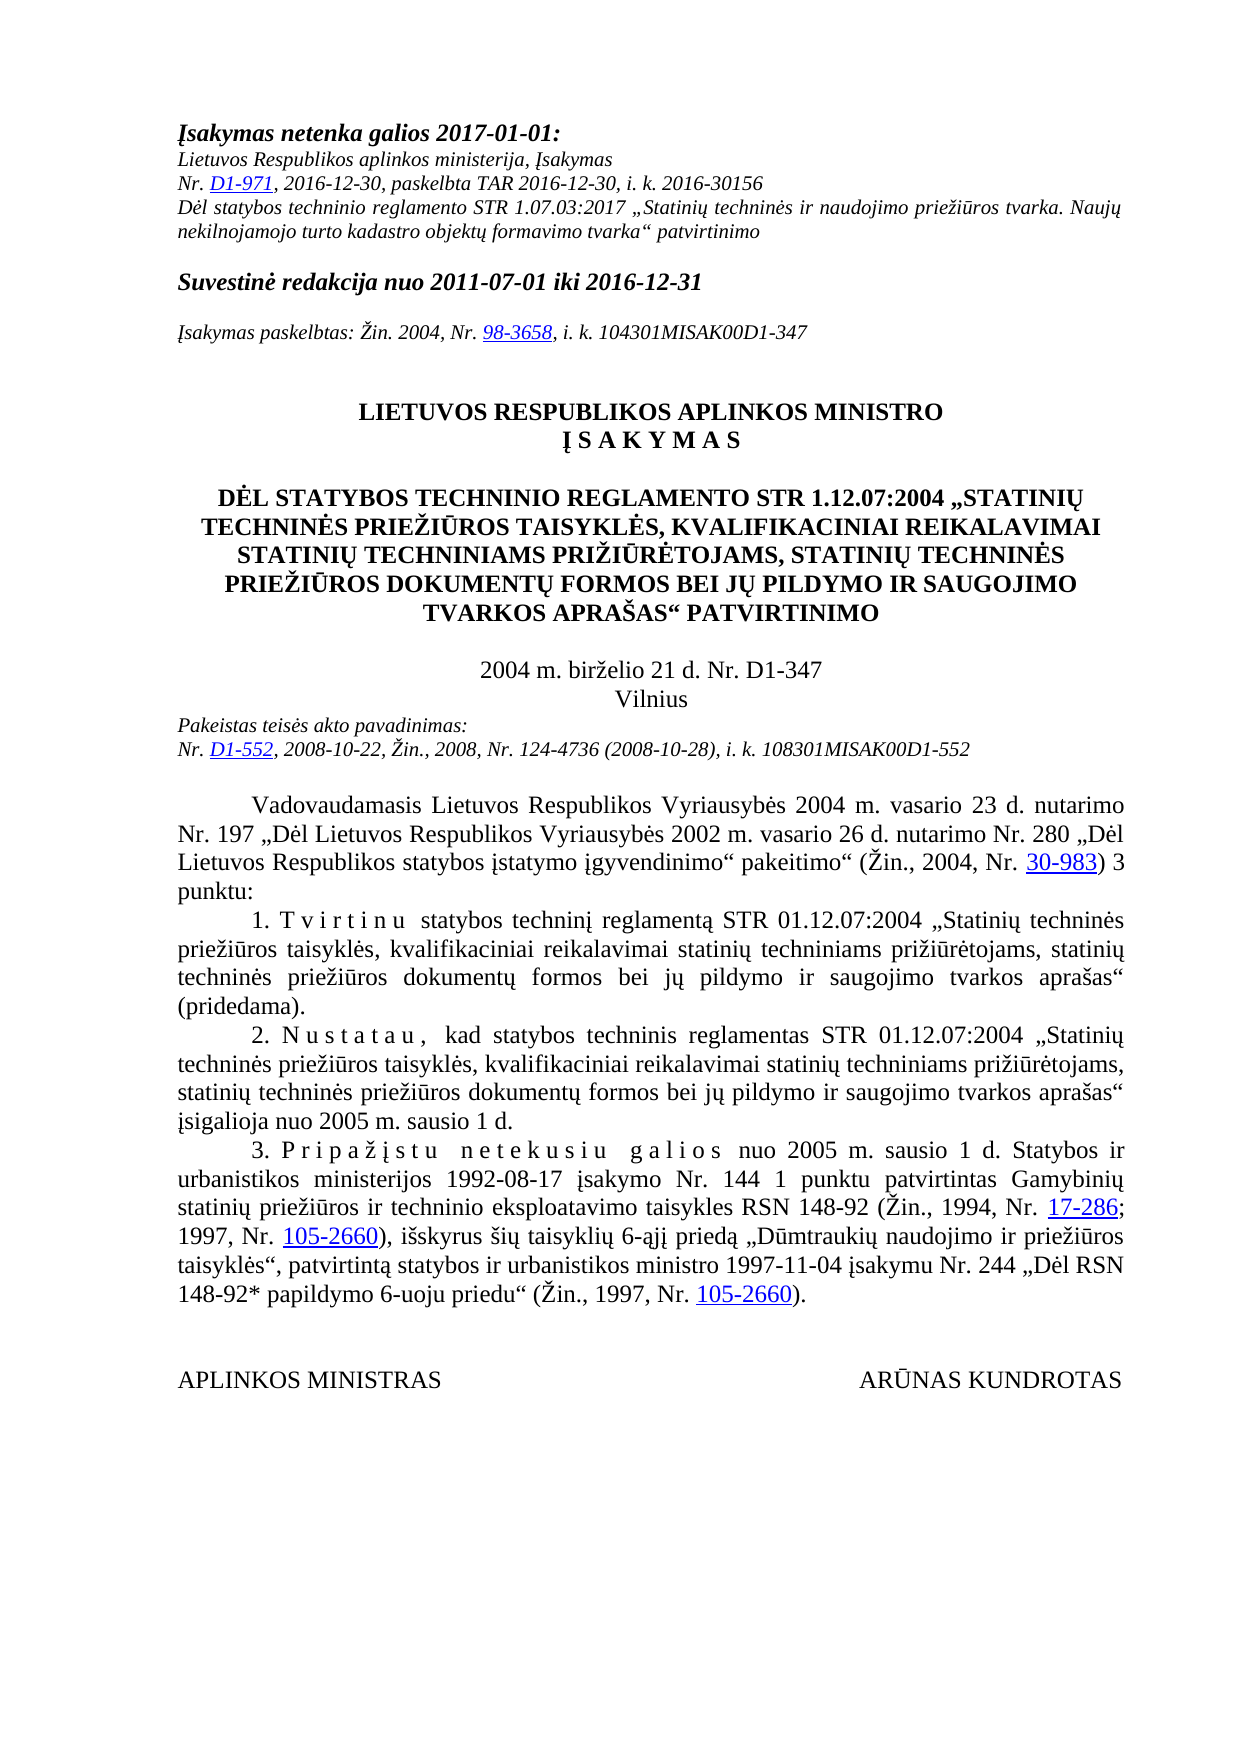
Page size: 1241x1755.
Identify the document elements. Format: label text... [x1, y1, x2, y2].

text Įsakymas netenka galios 2017-01-01: [177, 118, 1125, 147]
text 2004 m. birželio 21 d. Nr. D1-347 [177, 656, 1125, 684]
text 2. Nustatau, kad statybos techninis reglamentas STR 01.12.07:2004 „Statinių techninės priežiūros taisyklės, kvalifikaciniai reikalavimai statinių techniniams prižiūrėtojams, statinių techninės priežiūros dokumentų formos bei jų pildymo ir saugojimo tvarkos aprašas“ įsigalioja nuo 2005 m. sausio 1 d. [177, 1020, 1125, 1135]
text Nr. D1-971, 2016-12-30, paskelbta TAR 2016-12-30, i. k. 2016-30156 [177, 171, 1125, 195]
text DĖL STATYBOS TECHNINIO REGLAMENTO STR 1.12.07:2004 „STATINIŲ TECHNINĖS PRIEŽIŪROS TAISYKLĖS, KVALIFIKACINIAI REIKALAVIMAI STATINIŲ TECHNINIAMS PRIŽIŪRĖTOJAMS, STATINIŲ TECHNINĖS PRIEŽIŪROS DOKUMENTŲ FORMOS BEI JŲ PILDYMO IR SAUGOJIMO TVARKOS APRAŠAS“ PATVIRTINIMO [177, 483, 1125, 627]
text Vadovaudamasis Lietuvos Respublikos Vyriausybės 2004 m. vasario 23 d. nutarimo Nr. 197 „Dėl Lietuvos Respublikos Vyriausybės 2002 m. vasario 26 d. nutarimo Nr. 280 „Dėl Lietuvos Respublikos statybos įstatymo įgyvendinimo“ pakeitimo“ (Žin., 2004, Nr. 30-983) 3 punktu: [177, 790, 1125, 905]
text Dėl statybos techninio reglamento STR 1.07.03:2017 „Statinių techninės ir naudojimo priežiūros tvarka. Naujų nekilnojamojo turto kadastro objektų formavimo tvarka“ patvirtinimo [177, 195, 1125, 243]
text APLINKOS MINISTRAS ARŪNAS KUNDROTAS [177, 1365, 1125, 1394]
text Į S A K Y M A S [177, 426, 1125, 454]
text Nr. D1-552, 2008-10-22, Žin., 2008, Nr. 124-4736 (2008-10-28), i. k. 108301MISAK00D1-552 [177, 737, 1125, 761]
text Vilnius [177, 684, 1125, 713]
text Įsakymas paskelbtas: Žin. 2004, Nr. 98-3658, i. k. 104301MISAK00D1-347 [177, 320, 1125, 344]
text Lietuvos Respublikos aplinkos ministerija, Įsakymas [177, 147, 1125, 171]
text 3. Pripažįstu netekusiu galios nuo 2005 m. sausio 1 d. Statybos ir urbanistikos ministerijos 1992-08-17 įsakymo Nr. 144 1 punktu patvirtintas Gamybinių statinių priežiūros ir techninio eksploatavimo taisykles RSN 148-92 (Žin., 1994, Nr. 17-286; 1997, Nr. 105-2660), išskyrus šių taisyklių 6-ąjį priedą „Dūmtraukių naudojimo ir priežiūros taisyklės“, patvirtintą statybos ir urbanistikos ministro 1997-11-04 įsakymu Nr. 244 „Dėl RSN 148-92* papildymo 6-uoju priedu“ (Žin., 1997, Nr. 105-2660). [177, 1135, 1125, 1307]
text Pakeistas teisės akto pavadinimas: [177, 713, 1125, 737]
text Suvestinė redakcija nuo 2011-07-01 iki 2016-12-31 [177, 267, 1125, 296]
text 1. Tvirtinu statybos techninį reglamentą STR 01.12.07:2004 „Statinių techninės priežiūros taisyklės, kvalifikaciniai reikalavimai statinių techniniams prižiūrėtojams, statinių techninės priežiūros dokumentų formos bei jų pildymo ir saugojimo tvarkos aprašas“ (pridedama). [177, 905, 1125, 1020]
text LIETUVOS RESPUBLIKOS APLINKOS MINISTRO [177, 397, 1125, 426]
